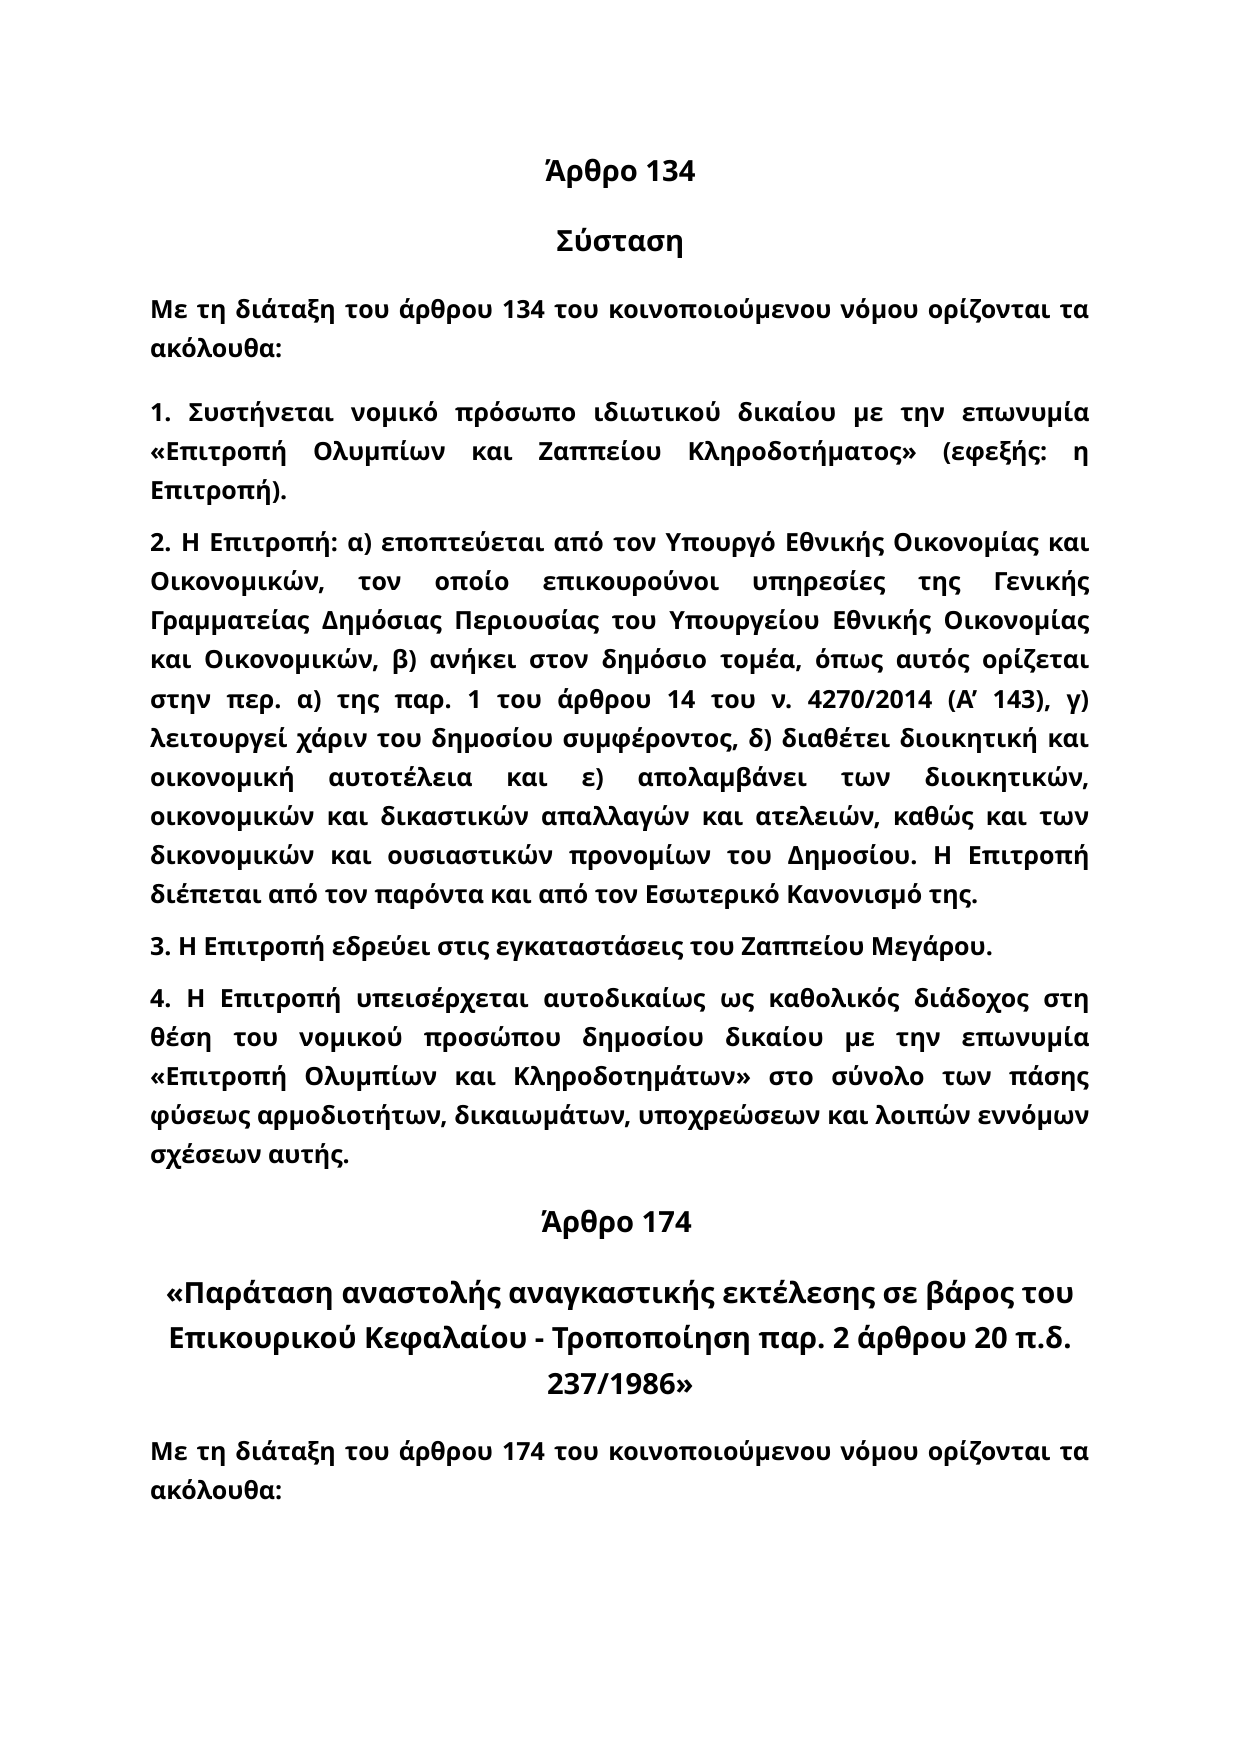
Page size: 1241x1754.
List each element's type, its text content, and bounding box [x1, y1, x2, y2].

subtitle Άρθρο 174 [150, 1201, 1090, 1241]
text 4. Η Επιτροπή υπεισέρχεται αυτοδικαίως ως καθολικός διάδοχος στη θέση του νομικού προσώπου δημοσίου δικαίου με την επωνυμία «Επιτροπή Ολυμπίων και Κληροδοτημάτων» στο σύνολο των πάσης φύσεως αρμοδιοτήτων, δικαιωμάτων, υποχρεώσεων και λοιπών εννόμων σχέσεων αυτής. [150, 980, 1090, 1171]
subtitle Άρθρο 134 [150, 150, 1090, 190]
text 1. Συστήνεται νομικό πρόσωπο ιδιωτικού δικαίου με την επωνυμία «Επιτροπή Ολυμπίων και Ζαππείου Κληροδοτήματος» (εφεξής: η Επιτροπή). [150, 394, 1090, 507]
text Με τη διάταξη του άρθρου 174 του κοινοποιούμενου νόμου ορίζονται τα ακόλουθα: [150, 1434, 1090, 1507]
text Με τη διάταξη του άρθρου 134 του κοινοποιούμενου νόμου ορίζονται τα ακόλουθα: [150, 291, 1090, 364]
text 3. Η Επιτροπή εδρεύει στις εγκαταστάσεις του Ζαππείου Μεγάρου. [150, 929, 1090, 963]
text 2. Η Επιτροπή: α) εποπτεύεται από τον Υπουργό Εθνικής Οικονομίας και Οικονομικών, τον οποίο επικουρούνοι υπηρεσίες της Γενικής Γραμματείας Δημόσιας Περιουσίας του Υπουργείου Εθνικής Οικονομίας και Οικονομικών, β) ανήκει στον δημόσιο τομέα, όπως αυτός ορίζεται στην περ. α) της παρ. 1 του άρθρου 14 του ν. 4270/2014 (Α’ 143), γ) λειτουργεί χάριν του δημοσίου συμφέροντος, δ) διαθέτει διοικητική και οικονομική αυτοτέλεια και ε) απολαμβάνει των διοικητικών, οικονομικών και δικαστικών απαλλαγών και ατελειών, καθώς και των δικονομικών και ουσιαστικών προνομίων του Δημοσίου. Η Επιτροπή διέπεται από τον παρόντα και από τον Εσωτερικό Κανονισμό της. [150, 524, 1090, 911]
subtitle «Παράταση αναστολής αναγκαστικής εκτέλεσης σε βάρος του Επικουρικού Κεφαλαίου - Τροποποίηση παρ. 2 άρθρου 20 π.δ. 237/1986» [150, 1272, 1090, 1403]
subtitle Σύσταση [150, 221, 1090, 260]
